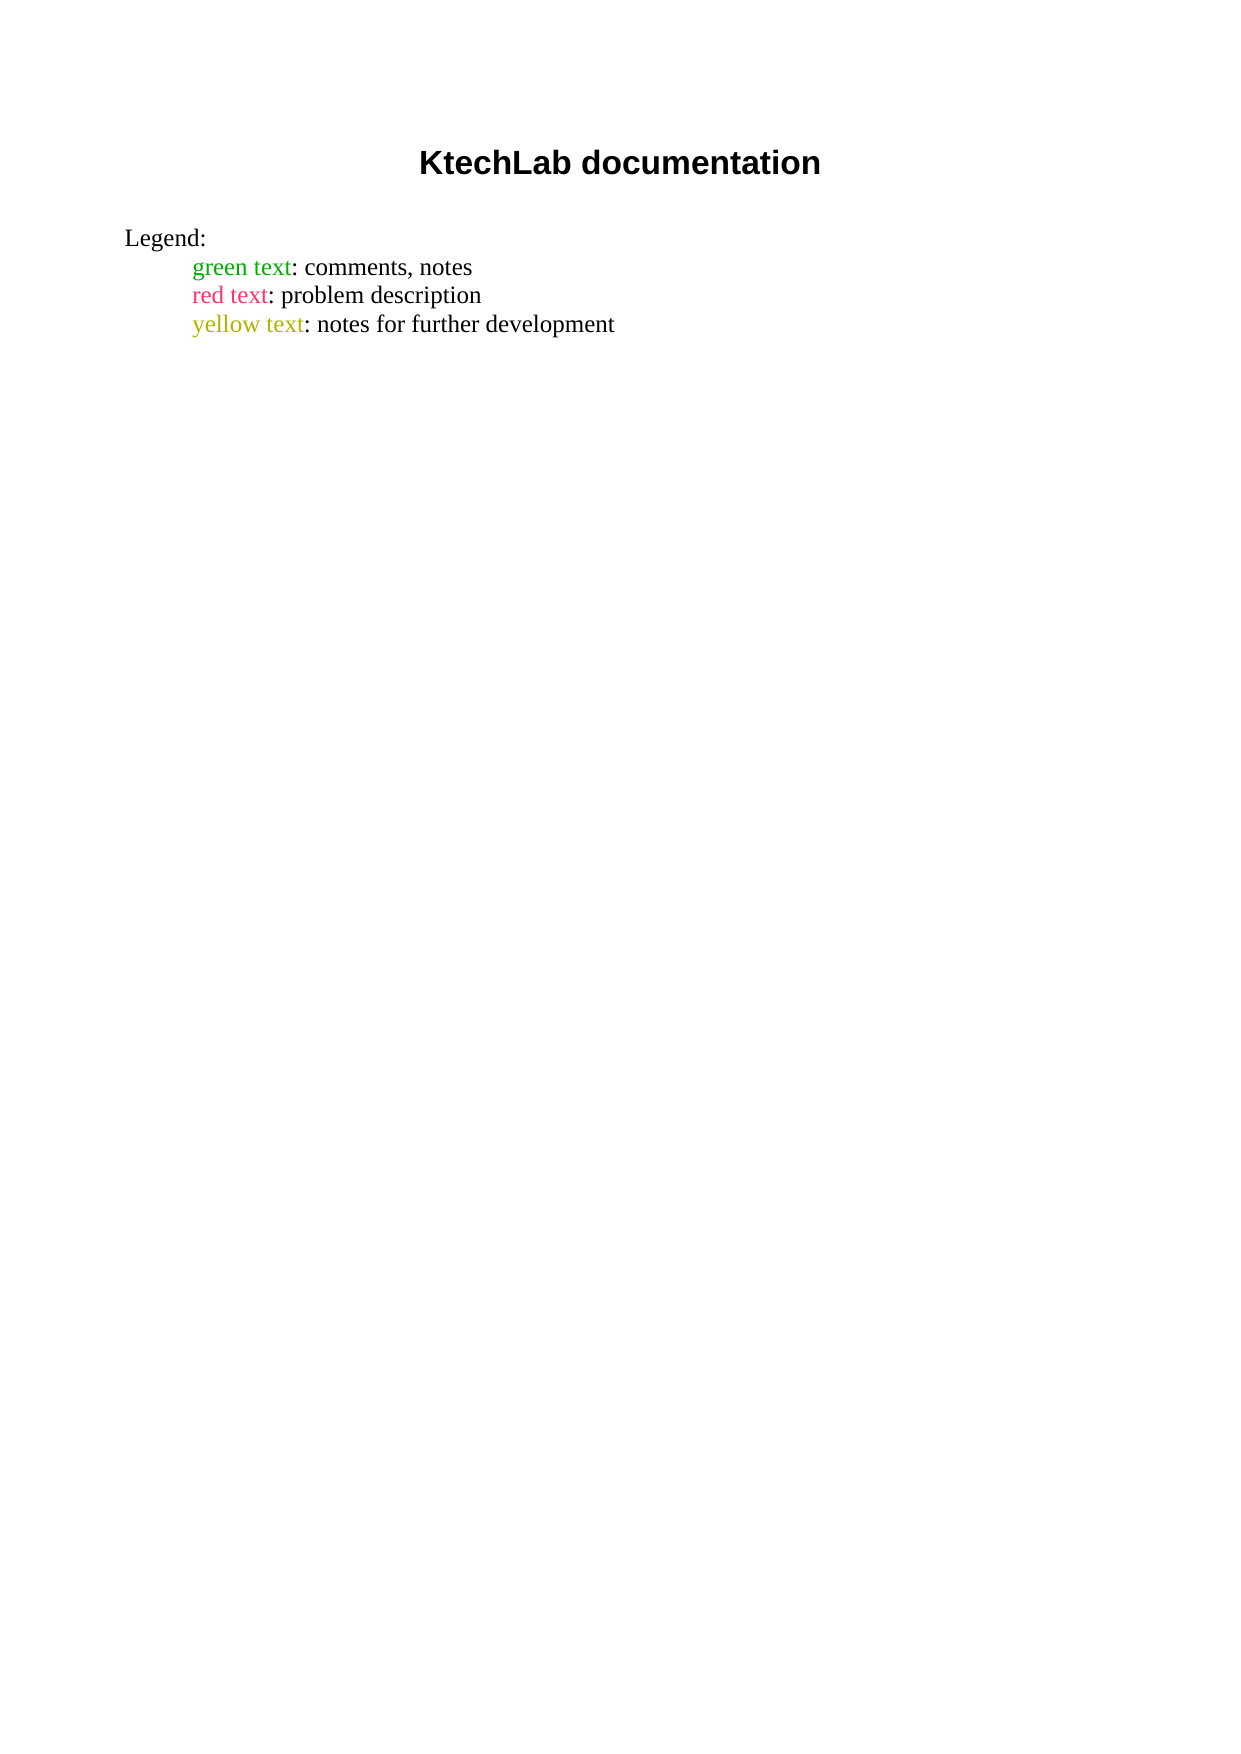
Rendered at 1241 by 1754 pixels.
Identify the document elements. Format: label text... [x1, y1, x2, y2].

text red text: problem description [118, 281, 1122, 309]
text yellow text: notes for further development [118, 309, 1122, 338]
subtitle KtechLab documentation [118, 143, 1122, 182]
text green text: comments, notes [118, 252, 1122, 281]
text Legend: [118, 223, 1122, 252]
